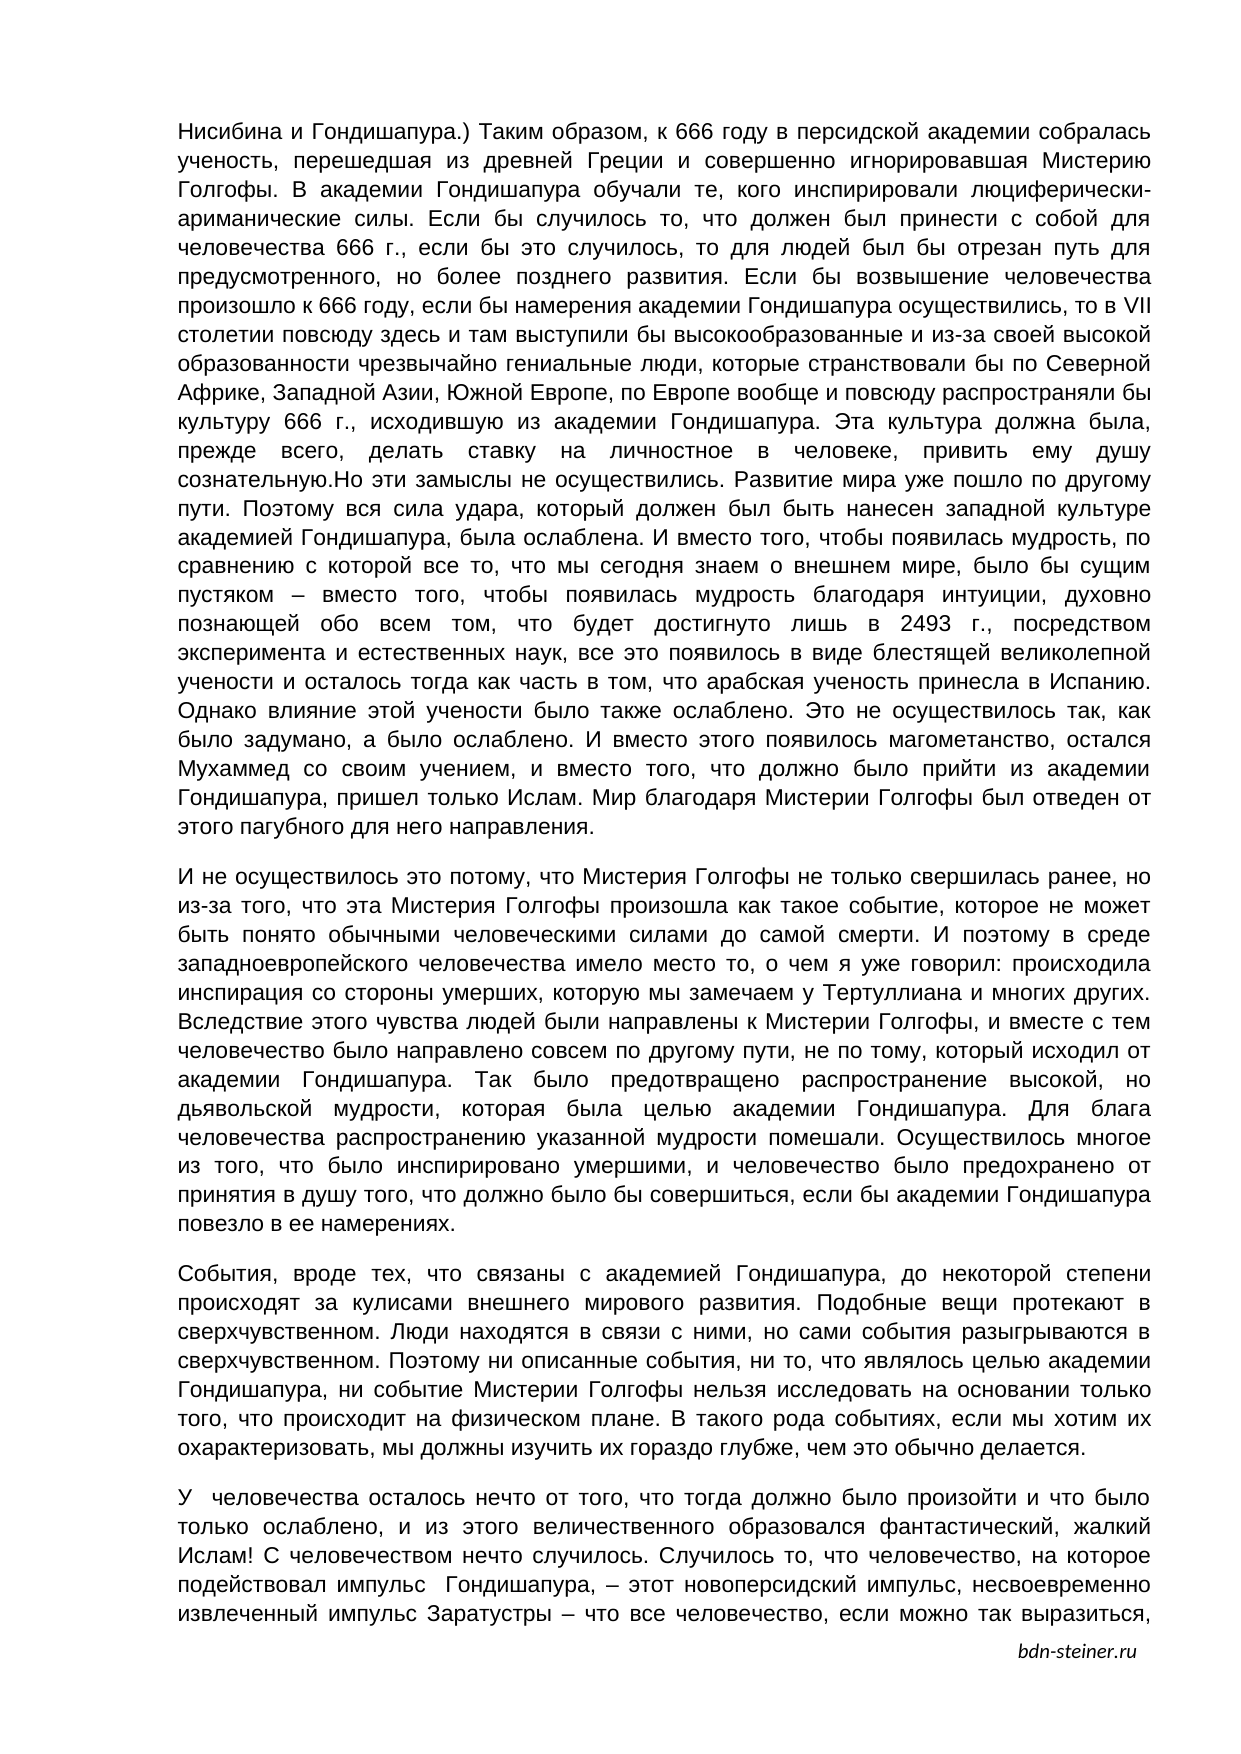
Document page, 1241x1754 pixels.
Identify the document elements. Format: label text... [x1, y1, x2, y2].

text События, вроде тех, что связаны с академией Гондишапура, до некоторой степени происходят за кулисами внешнего мирового развития. Подобные вещи протекают в сверхчувственном. Люди находятся в связи с ними, но сами события разыгрываются в сверхчувственном. Поэтому ни описанные события, ни то, что являлось целью академии Гондишапура, ни событие Мистерии Голгофы нельзя исследовать на основании только того, что происходит на физическом плане. В такого рода событиях, если мы хотим их охарактеризовать, мы должны изучить их гораздо глубже, чем это обычно делается. [177, 1260, 1152, 1460]
text И не осуществилось это потому, что Мистерия Голгофы не только свершилась ранее, но из-за того, что эта Мистерия Голгофы произошла как такое событие, которое не может быть понято обычными человеческими силами до самой смерти. И поэтому в среде западноевропейского человечества имело место то, о чем я уже говорил: происходила инспирация со стороны умерших, которую мы замечаем у Тертуллиана и многих других. Вследствие этого чувства людей были направлены к Мистерии Голгофы, и вместе с тем человечество было направлено совсем по другому пути, не по тому, который исходил от академии Гондишапура. Так было предотвращено распространение высокой, но дьявольской мудрости, которая была целью академии Гондишапура. Для блага человечества распространению указанной мудрости помешали. Осуществилось многое из того, что было инспирировано умершими, и человечество было предохранено от принятия в душу того, что должно было бы совершиться, если бы академии Гондишапура повезло в ее намерениях. [177, 863, 1152, 1237]
text Нисибина и Гондишапура.) Таким образом, к 666 году в персидской академии собралась ученость, перешедшая из древней Греции и совершенно игнорировавшая Мистерию Голгофы. В академии Гондишапура обучали те, кого инспирировали люциферически-ариманические силы. Если бы случилось то, что должен был принести с собой для человечества 666 г., если бы это случилось, то для людей был бы отрезан путь для предусмотренного, но более позднего развития. Если бы возвышение человечества произошло к 666 году, если бы намерения академии Гондишапура осуществились, то в VII столетии повсюду здесь и там выступили бы высокообразованные и из-за своей высокой образованности чрезвычайно гениальные люди, которые странствовали бы по Северной Африке, Западной Азии, Южной Европе, по Европе вообще и повсюду распространяли бы культуру 666 г., исходившую из академии Гондишапура. Эта культура должна была, прежде всего, делать ставку на личностное в человеке, привить ему душу сознательную.Но эти замыслы не осуществились. Развитие мира уже пошло по другому пути. Поэтому вся сила удара, который должен был быть нанесен западной культуре академией Гондишапура, была ослаблена. И вместо того, чтобы появилась мудрость, по сравнению с которой все то, что мы сегодня знаем о внешнем мире, было бы сущим пустяком – вместо того, чтобы появилась мудрость благодаря интуиции, духовно познающей обо всем том, что будет достигнуто лишь в 2493 г., посредством эксперимента и естественных наук, все это появилось в виде блестящей великолепной учености и осталось тогда как часть в том, что арабская ученость принесла в Испанию. Однако влияние этой учености было также ослаблено. Это не осуществилось так, как было задумано, а было ослаблено. И вместо этого появилось магометанство, остался Мухаммед со своим учением, и вместо того, что должно было прийти из академии Гондишапура, пришел только Ислам. Мир благодаря Мистерии Голгофы был отведен от этого пагубного для него направления. [177, 118, 1152, 839]
text У человечества осталось нечто от того, что тогда должно было произойти и что было только ослаблено, и из этого величественного образовался фантастический, жалкий Ислам! С человечеством нечто случилось. Случилось то, что человечество, на которое подействовал импульс Гондишапура, – этот новоперсидский импульс, несвоевременно извлеченный импульс Заратустры – что все человечество, если можно так выразиться, [177, 1484, 1152, 1626]
